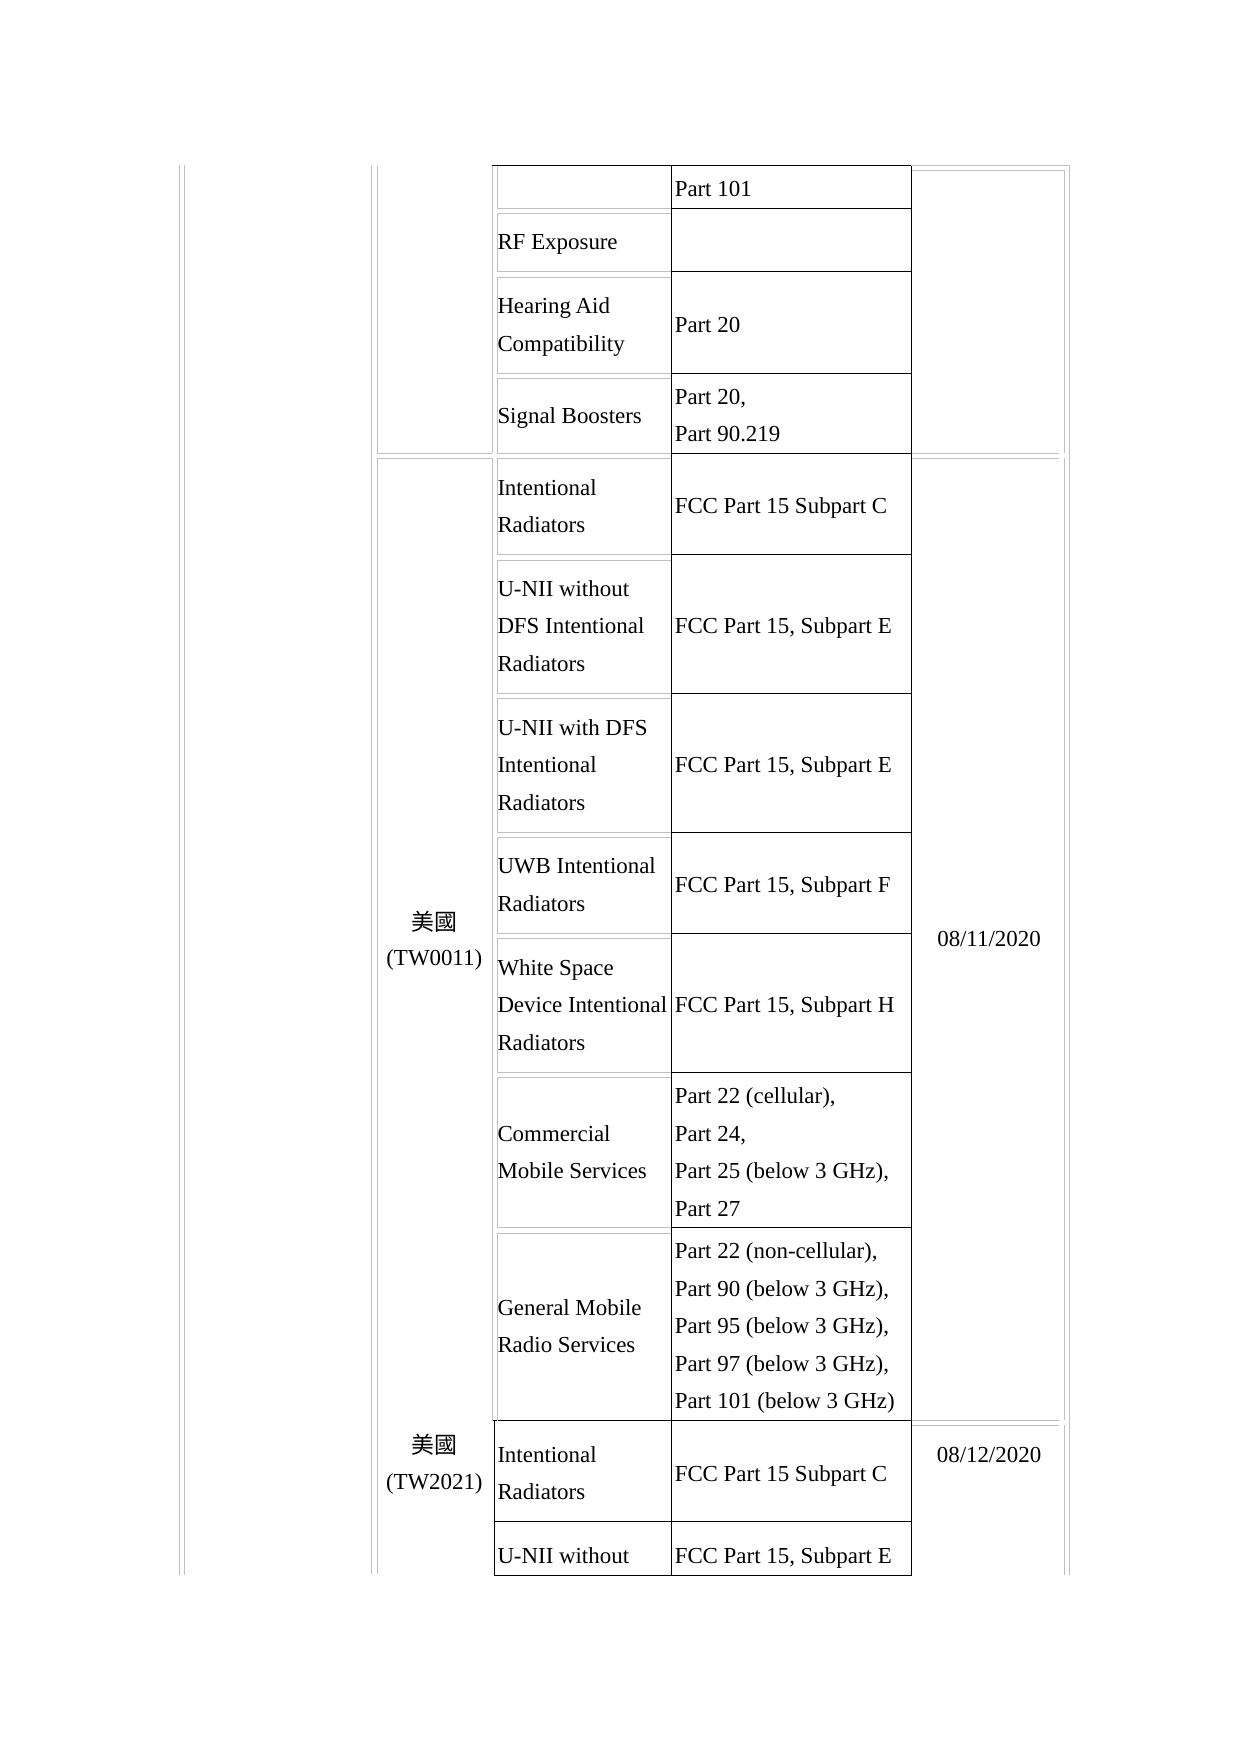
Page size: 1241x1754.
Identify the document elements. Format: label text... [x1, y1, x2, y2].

table_cell FCC Part 15, Subpart F [672, 833, 911, 933]
table_cell Commercial Mobile Services [494, 1072, 671, 1227]
table_cell RF Exposure [494, 208, 671, 271]
table_cell 美國 (TW2021) [378, 1420, 494, 1574]
table_cell 08/12/2020 [912, 1420, 1067, 1574]
table_cell FCC Part 15, Subpart E [672, 1522, 911, 1574]
table_cell FCC Part 15, Subpart H [672, 934, 911, 1072]
table_cell Intentional Radiators [494, 453, 671, 554]
table_cell U-NII without [495, 1522, 671, 1574]
table_cell FCC Part 15 Subpart C [672, 1421, 911, 1521]
table_cell Part 20 [672, 272, 911, 372]
table_cell Intentional Radiators [495, 1421, 671, 1521]
table_cell Part 22 (non-cellular), Part 90 (below 3 GHz), Part 95 (below 3 GHz), Part 97 (below 3 GHz), Part 101 (below 3 GHz) [672, 1228, 911, 1420]
table_cell [378, 165, 492, 453]
table_cell Hearing Aid Compatibility [494, 271, 671, 372]
table_cell [912, 166, 1067, 453]
table_cell U-NII without DFS Intentional Radiators [494, 554, 671, 693]
table_cell U-NII with DFS Intentional Radiators [494, 693, 671, 832]
table_cell General Mobile Radio Services [494, 1227, 671, 1420]
table_cell [672, 209, 911, 271]
table_cell Signal Boosters [494, 373, 671, 453]
table_cell FCC Part 15, Subpart E [672, 555, 911, 693]
table_cell Part 101 [672, 166, 911, 207]
table_cell White Space Device Intentional Radiators [494, 933, 671, 1072]
table_cell UWB Intentional Radiators [494, 832, 671, 933]
table_cell FCC Part 15 Subpart C [672, 454, 911, 554]
table_cell [185, 165, 371, 1574]
table_cell FCC Part 15, Subpart E [672, 694, 911, 832]
table_cell [498, 166, 671, 207]
table_cell Part 20, Part 90.219 [672, 374, 911, 453]
table_cell Part 22 (cellular), Part 24, Part 25 (below 3 GHz), Part 27 [672, 1073, 911, 1227]
table_cell 美國 (TW0011) [374, 453, 494, 1420]
table_cell 08/11/2020 [912, 453, 1067, 1420]
